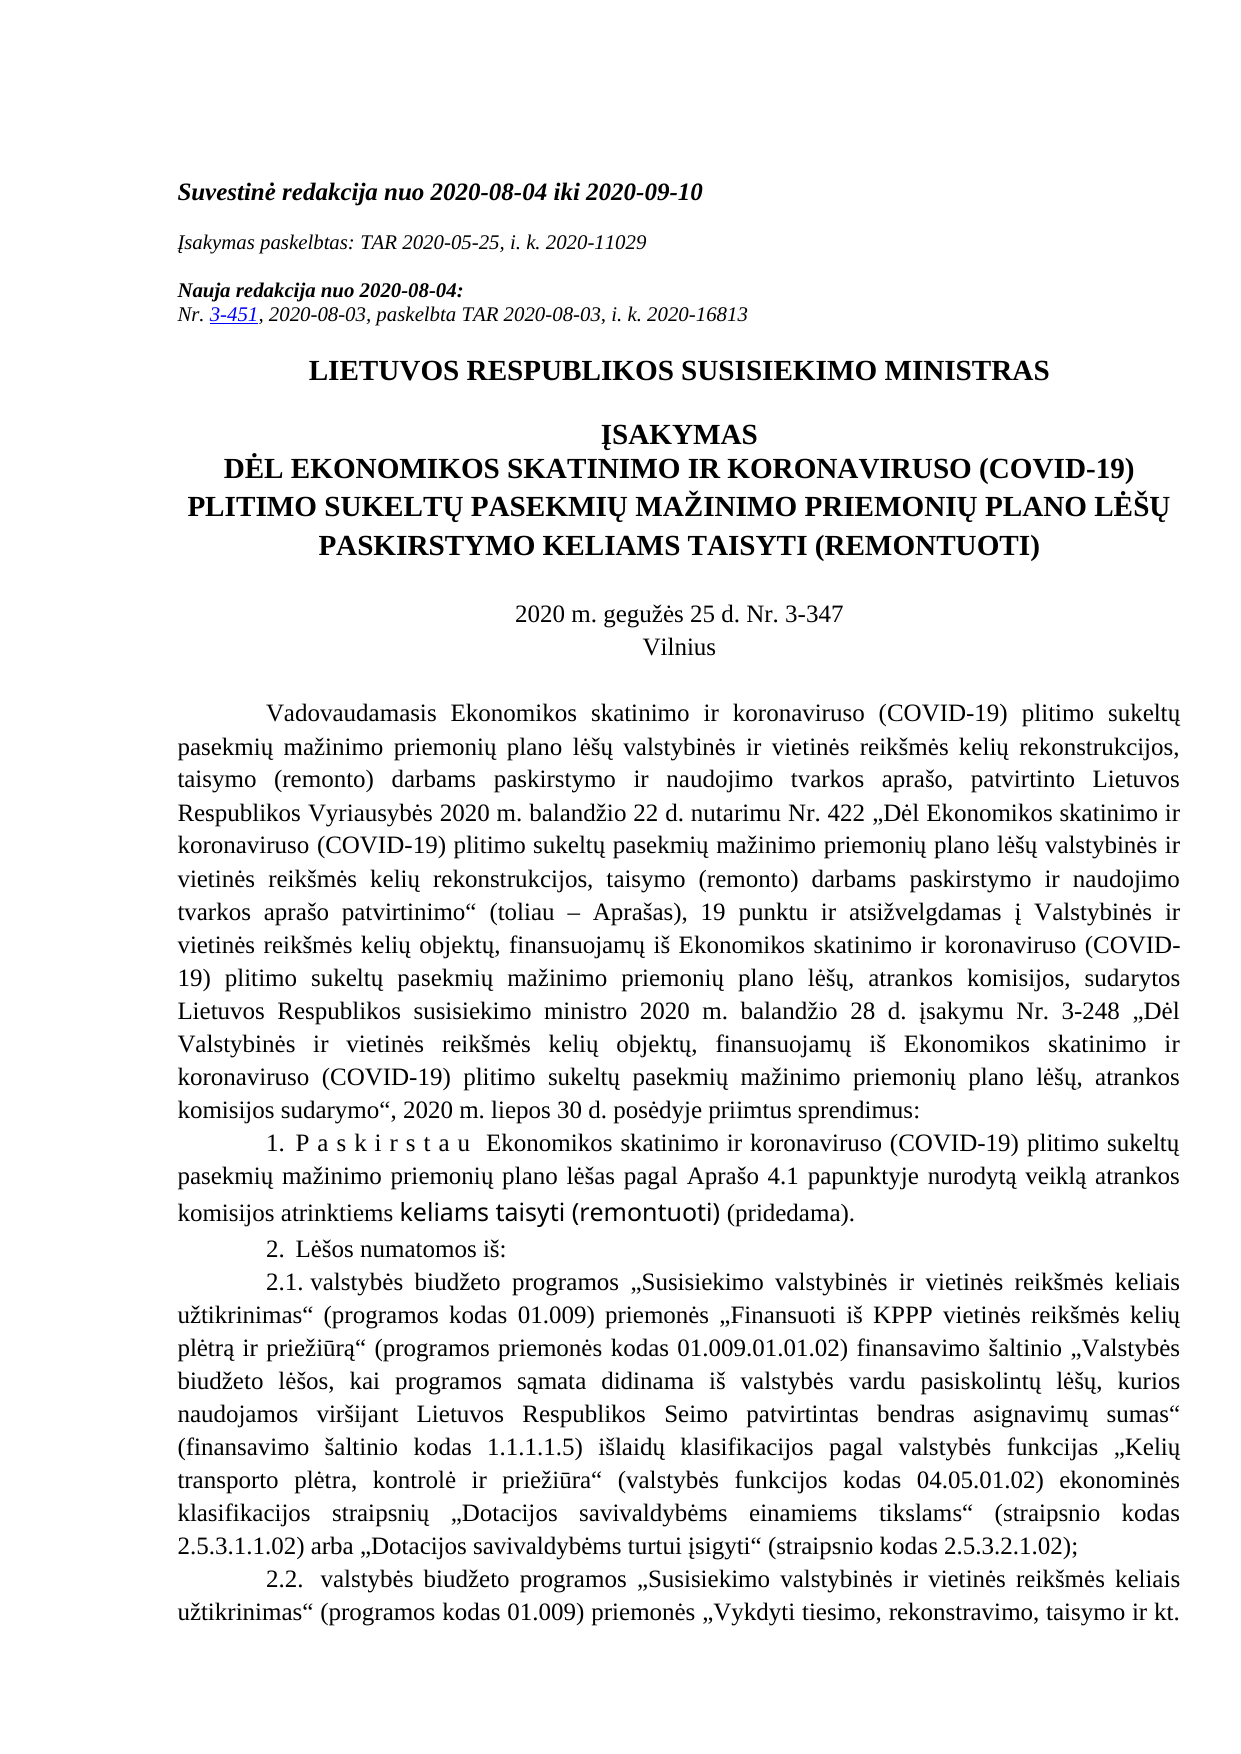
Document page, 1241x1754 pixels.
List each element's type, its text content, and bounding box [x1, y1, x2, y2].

text 2.1. valstybės biudžeto programos „Susisiekimo valstybinės ir vietinės reikšmės keliais užtikrinimas“ (programos kodas 01.009) priemonės „Finansuoti iš KPPP vietinės reikšmės kelių plėtrą ir priežiūrą“ (programos priemonės kodas 01.009.01.01.02) finansavimo šaltinio „Valstybės biudžeto lėšos, kai programos sąmata didinama iš valstybės vardu pasiskolintų lėšų, kurios naudojamos viršijant Lietuvos Respublikos Seimo patvirtintas bendras asignavimų sumas“ (finansavimo šaltinio kodas 1.1.1.1.5) išlaidų klasifikacijos pagal valstybės funkcijas „Kelių transporto plėtra, kontrolė ir priežiūra“ (valstybės funkcijos kodas 04.05.01.02) ekonominės klasifikacijos straipsnių „Dotacijos savivaldybėms einamiems tikslams“ (straipsnio kodas 2.5.3.1.1.02) arba „Dotacijos savivaldybėms turtui įsigyti“ (straipsnio kodas 2.5.3.2.1.02); [177, 1267, 1181, 1560]
text PLITIMO SUKELTŲ PASEKMIŲ MAŽINIMO PRIEMONIŲ PLANO LĖŠŲ [177, 489, 1181, 523]
text LIETUVOS RESPUBLIKOS SUSISIEKIMO MINISTRAS [177, 353, 1181, 386]
text Vilnius [177, 632, 1181, 661]
text 1. P a s k i r s t a u Ekonomikos skatinimo ir koronaviruso (COVID-19) plitimo sukeltų pasekmių mažinimo priemonių plano lėšas pagal Aprašo 4.1 papunktyje nurodytą veiklą atrankos komisijos atrinktiems keliams taisyti (remontuoti) (pridedama). [177, 1128, 1181, 1229]
text ĮSAKYMAS [177, 417, 1181, 451]
text Įsakymas paskelbtas: TAR 2020-05-25, i. k. 2020-11029 [177, 230, 1181, 254]
text 2.2. valstybės biudžeto programos „Susisiekimo valstybinės ir vietinės reikšmės keliais užtikrinimas“ (programos kodas 01.009) priemonės „Vykdyti tiesimo, rekonstravimo, taisymo ir kt. [177, 1564, 1181, 1626]
text 2. Lėšos numatomos iš: [177, 1234, 1181, 1263]
text Nr. 3-451, 2020-08-03, paskelbta TAR 2020-08-03, i. k. 2020-16813 [177, 302, 1181, 326]
text Nauja redakcija nuo 2020-08-04: [177, 278, 1181, 302]
text Vadovaudamasis Ekonomikos skatinimo ir koronaviruso (COVID-19) plitimo sukeltų pasekmių mažinimo priemonių plano lėšų valstybinės ir vietinės reikšmės kelių rekonstrukcijos, taisymo (remonto) darbams paskirstymo ir naudojimo tvarkos aprašo, patvirtinto Lietuvos Respublikos Vyriausybės 2020 m. balandžio 22 d. nutarimu Nr. 422 „Dėl Ekonomikos skatinimo ir koronaviruso (COVID-19) plitimo sukeltų pasekmių mažinimo priemonių plano lėšų valstybinės ir vietinės reikšmės kelių rekonstrukcijos, taisymo (remonto) darbams paskirstymo ir naudojimo tvarkos aprašo patvirtinimo“ (toliau – Aprašas), 19 punktu ir atsižvelgdamas į Valstybinės ir vietinės reikšmės kelių objektų, finansuojamų iš Ekonomikos skatinimo ir koronaviruso (COVID-19) plitimo sukeltų pasekmių mažinimo priemonių plano lėšų, atrankos komisijos, sudarytos Lietuvos Respublikos susisiekimo ministro 2020 m. balandžio 28 d. įsakymu Nr. 3-248 „Dėl Valstybinės ir vietinės reikšmės kelių objektų, finansuojamų iš Ekonomikos skatinimo ir koronaviruso (COVID-19) plitimo sukeltų pasekmių mažinimo priemonių plano lėšų, atrankos komisijos sudarymo“, 2020 m. liepos 30 d. posėdyje priimtus sprendimus: [177, 698, 1181, 1123]
text Suvestinė redakcija nuo 2020-08-04 iki 2020-09-10 [177, 177, 1181, 206]
text PASKIRSTYMO KELIAMS TAISYTI (REMONTUOTI) [177, 528, 1181, 561]
text DĖL EKONOMIKOS SKATINIMO IR KORONAVIRUSO (COVID-19) [177, 451, 1181, 484]
text 2020 m. gegužės 25 d. Nr. 3-347 [177, 599, 1181, 628]
